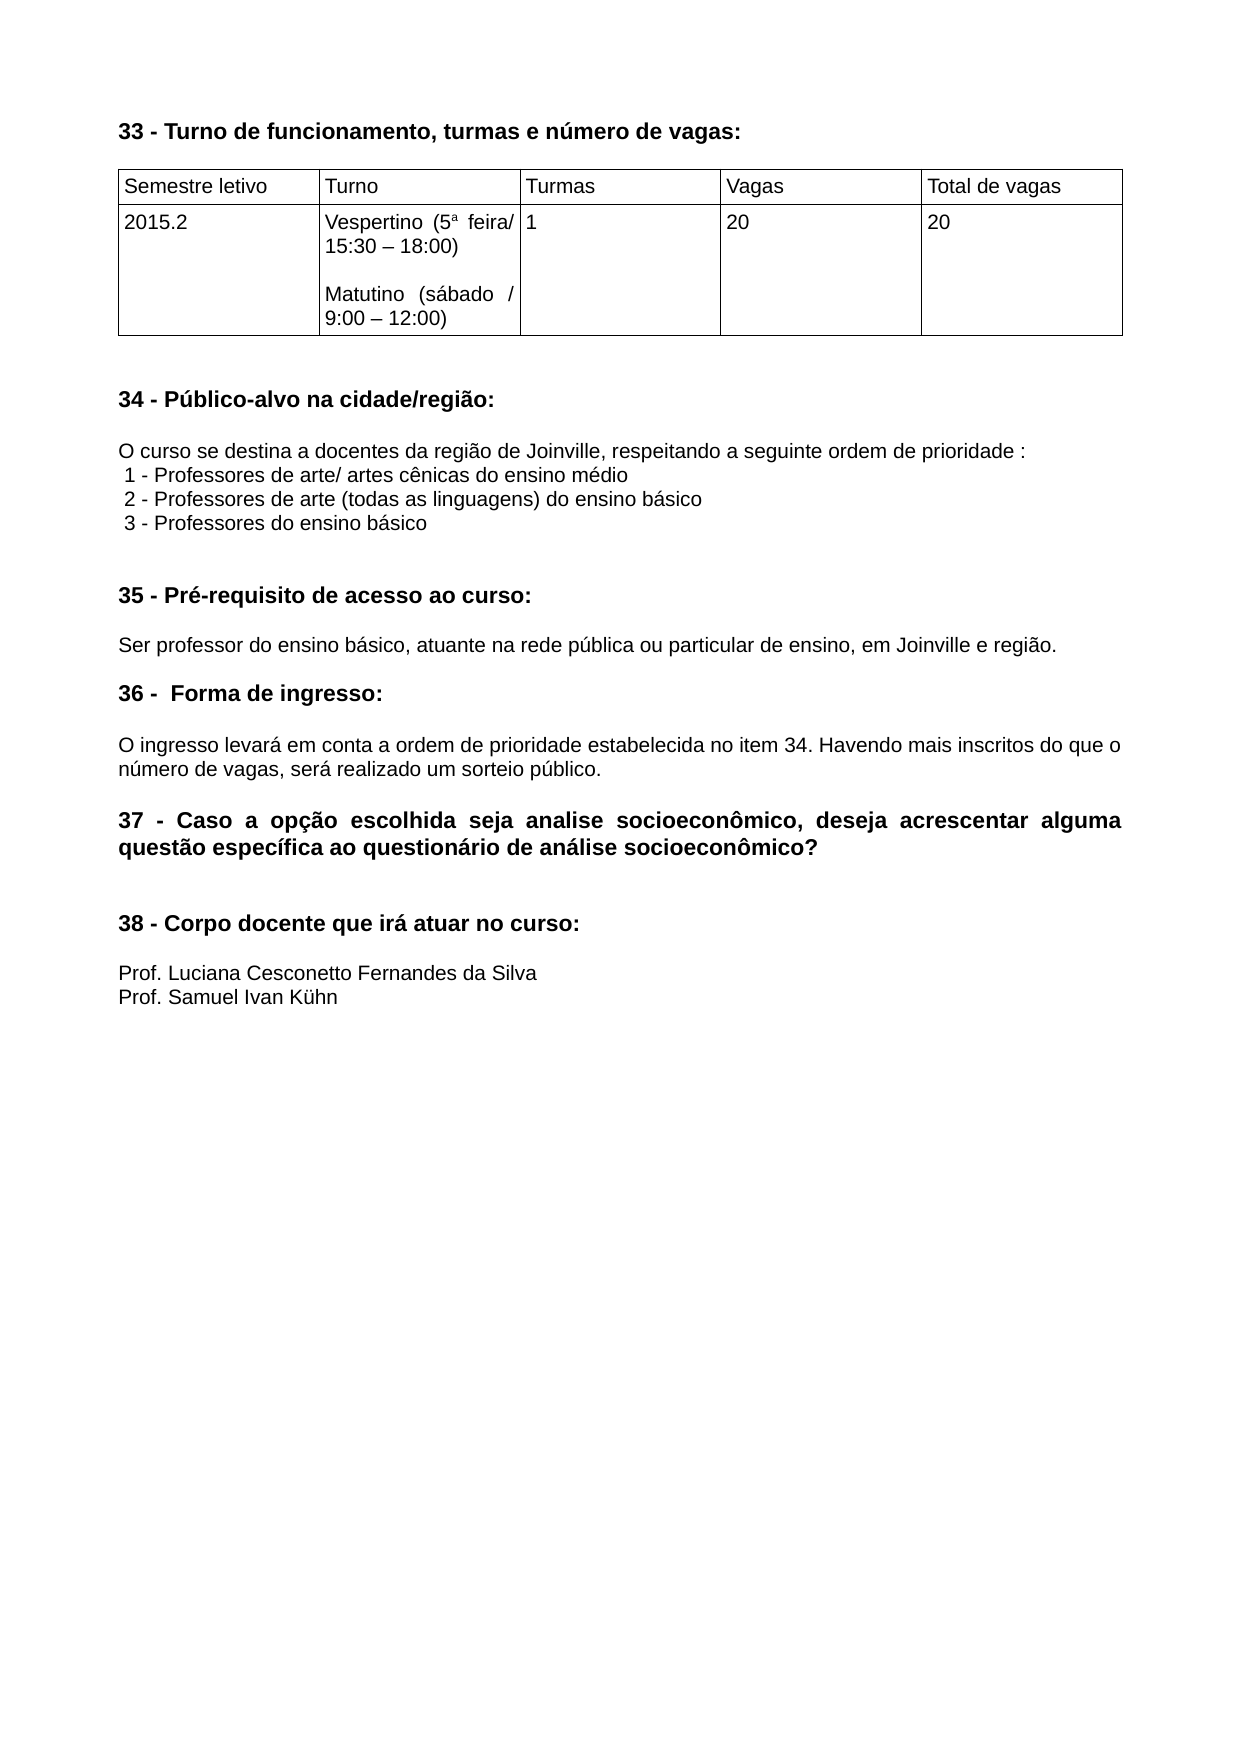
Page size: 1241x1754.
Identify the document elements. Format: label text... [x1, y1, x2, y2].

table_cell 20 [922, 205, 1122, 335]
text O curso se destina a docentes da região de Joinville, respeitando a seguinte ordem de prioridade : [118, 438, 1122, 462]
text 38 - Corpo docente que irá atuar no curso: [118, 910, 1122, 937]
subtitle 33 - Turno de funcionamento, turmas e número de vagas: [118, 118, 1122, 144]
text Prof. Luciana Cesconetto Fernandes da Silva [118, 961, 1122, 985]
table_header Vagas [721, 170, 921, 204]
table_header Turno [320, 170, 520, 204]
table_cell 1 [521, 205, 720, 335]
text Prof. Samuel Ivan Kühn [118, 985, 1122, 1009]
text 1 - Professores de arte/ artes cênicas do ensino médio [118, 462, 1122, 486]
subtitle 36 - Forma de ingresso: [118, 680, 1122, 707]
subtitle 37 - Caso a opção escolhida seja analise socioeconômico, deseja acrescentar alguma questão específica ao questionário de análise socioeconômico? [118, 807, 1122, 860]
table_cell 20 [721, 205, 921, 335]
text Ser professor do ensino básico, atuante na rede pública ou particular de ensino, em Joinville e região. [118, 632, 1122, 656]
text O ingresso levará em conta a ordem de prioridade estabelecida no item 34. Havendo mais inscritos do que o número de vagas, será realizado um sorteio público. [118, 733, 1122, 781]
table_cell 2015.2 [119, 205, 319, 335]
table_header Total de vagas [922, 170, 1122, 204]
text 3 - Professores do ensino básico [118, 510, 1122, 534]
text 2 - Professores de arte (todas as linguagens) do ensino básico [118, 486, 1122, 510]
subtitle 35 - Pré-requisito de acesso ao curso: [118, 582, 1122, 608]
table_header Semestre letivo [119, 170, 319, 204]
table_header Turmas [521, 170, 720, 204]
subtitle 34 - Público-alvo na cidade/região: [118, 386, 1122, 412]
table_cell Vespertino (5a feira/ 15:30 – 18:00) Matutino (sábado / 9:00 – 12:00) [320, 205, 520, 335]
